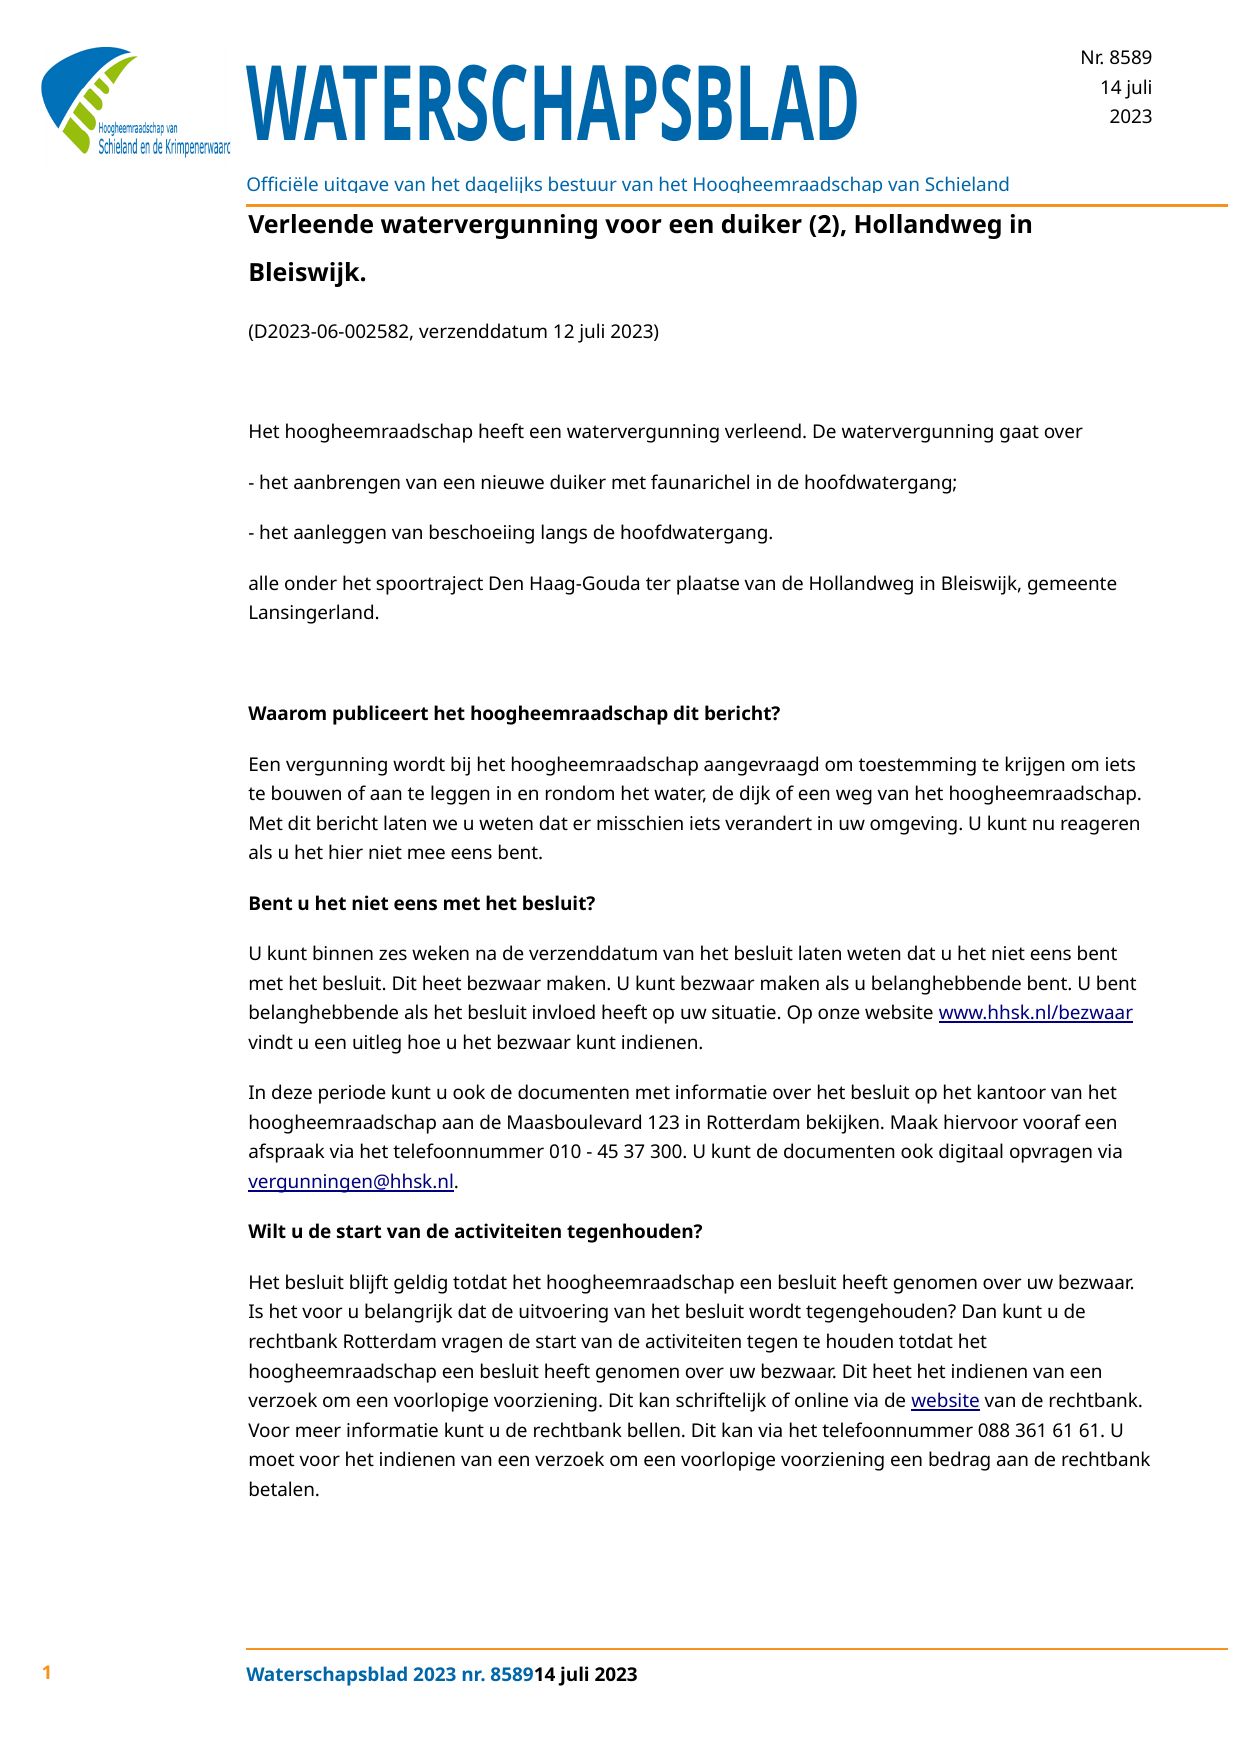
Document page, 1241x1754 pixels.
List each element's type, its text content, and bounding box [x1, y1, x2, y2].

text Verleende watervergunning voor een duiker (2), Hollandweg in Bleiswijk. [248, 207, 1152, 288]
text Bent u het niet eens met het besluit? [248, 890, 1152, 916]
text Het hoogheemraadschap heeft een watervergunning verleend. De watervergunning gaat over [248, 419, 1152, 444]
text Het besluit blijft geldig totdat het hoogheemraadschap een besluit heeft genomen over uw bezwaar. Is het voor u belangrijk dat de uitvoering van het besluit wordt tegengehouden? Dan kunt u de rechtbank Rotterdam vragen de start van de activiteiten tegen te houden totdat het hoogheemraadschap een besluit heeft genomen over uw bezwaar. Dit heet het indienen van een verzoek om een voorlopige voorziening. Dit kan schriftelijk of online via de website van de rechtbank. Voor meer informatie kunt u de rechtbank bellen. Dit kan via het telefoonnummer 088 361 61 61. U moet voor het indienen van een verzoek om een voorlopige voorziening een bedrag aan de rechtbank betalen. [248, 1269, 1152, 1502]
text alle onder het spoortraject Den Haag-Gouda ter plaatse van de Hollandweg in Bleiswijk, gemeente Lansingerland. [248, 570, 1152, 625]
text - het aanleggen van beschoeiing langs de hoofdwatergang. [248, 519, 1152, 545]
text In deze periode kunt u ook de documenten met informatie over het besluit op het kantoor van het hoogheemraadschap aan de Maasboulevard 123 in Rotterdam bekijken. Maak hiervoor vooraf een afspraak via het telefoonnummer 010 - 45 37 300. U kunt de documenten ook digitaal opvragen via vergunningen@hhsk.nl. [248, 1079, 1152, 1194]
text U kunt binnen zes weken na de verzenddatum van het besluit laten weten dat u het niet eens bent met het besluit. Dit heet bezwaar maken. U kunt bezwaar maken als u belanghebbende bent. U bent belanghebbende als het besluit invloed heeft op uw situatie. Op onze website www.hhsk.nl/bezwaar vindt u een uitleg hoe u het bezwaar kunt indienen. [248, 940, 1152, 1055]
text Wilt u de start van de activiteiten tegenhouden? [248, 1219, 1152, 1244]
picture [41, 47, 231, 172]
text Een vergunning wordt bij het hoogheemraadschap aangevraagd om toestemming te krijgen om iets te bouwen of aan te leggen in en rondom het water, de dijk of een weg van het hoogheemraadschap. Met dit bericht laten we u weten dat er misschien iets verandert in uw omgeving. U kunt nu reageren als u het hier niet mee eens bent. [248, 751, 1152, 865]
text (D2023-06-002582, verzenddatum 12 juli 2023) [248, 318, 1152, 344]
text - het aanbrengen van een nieuwe duiker met faunarichel in de hoofdwatergang; [248, 469, 1152, 495]
text Waarom publiceert het hoogheemraadschap dit bericht? [248, 700, 1152, 726]
